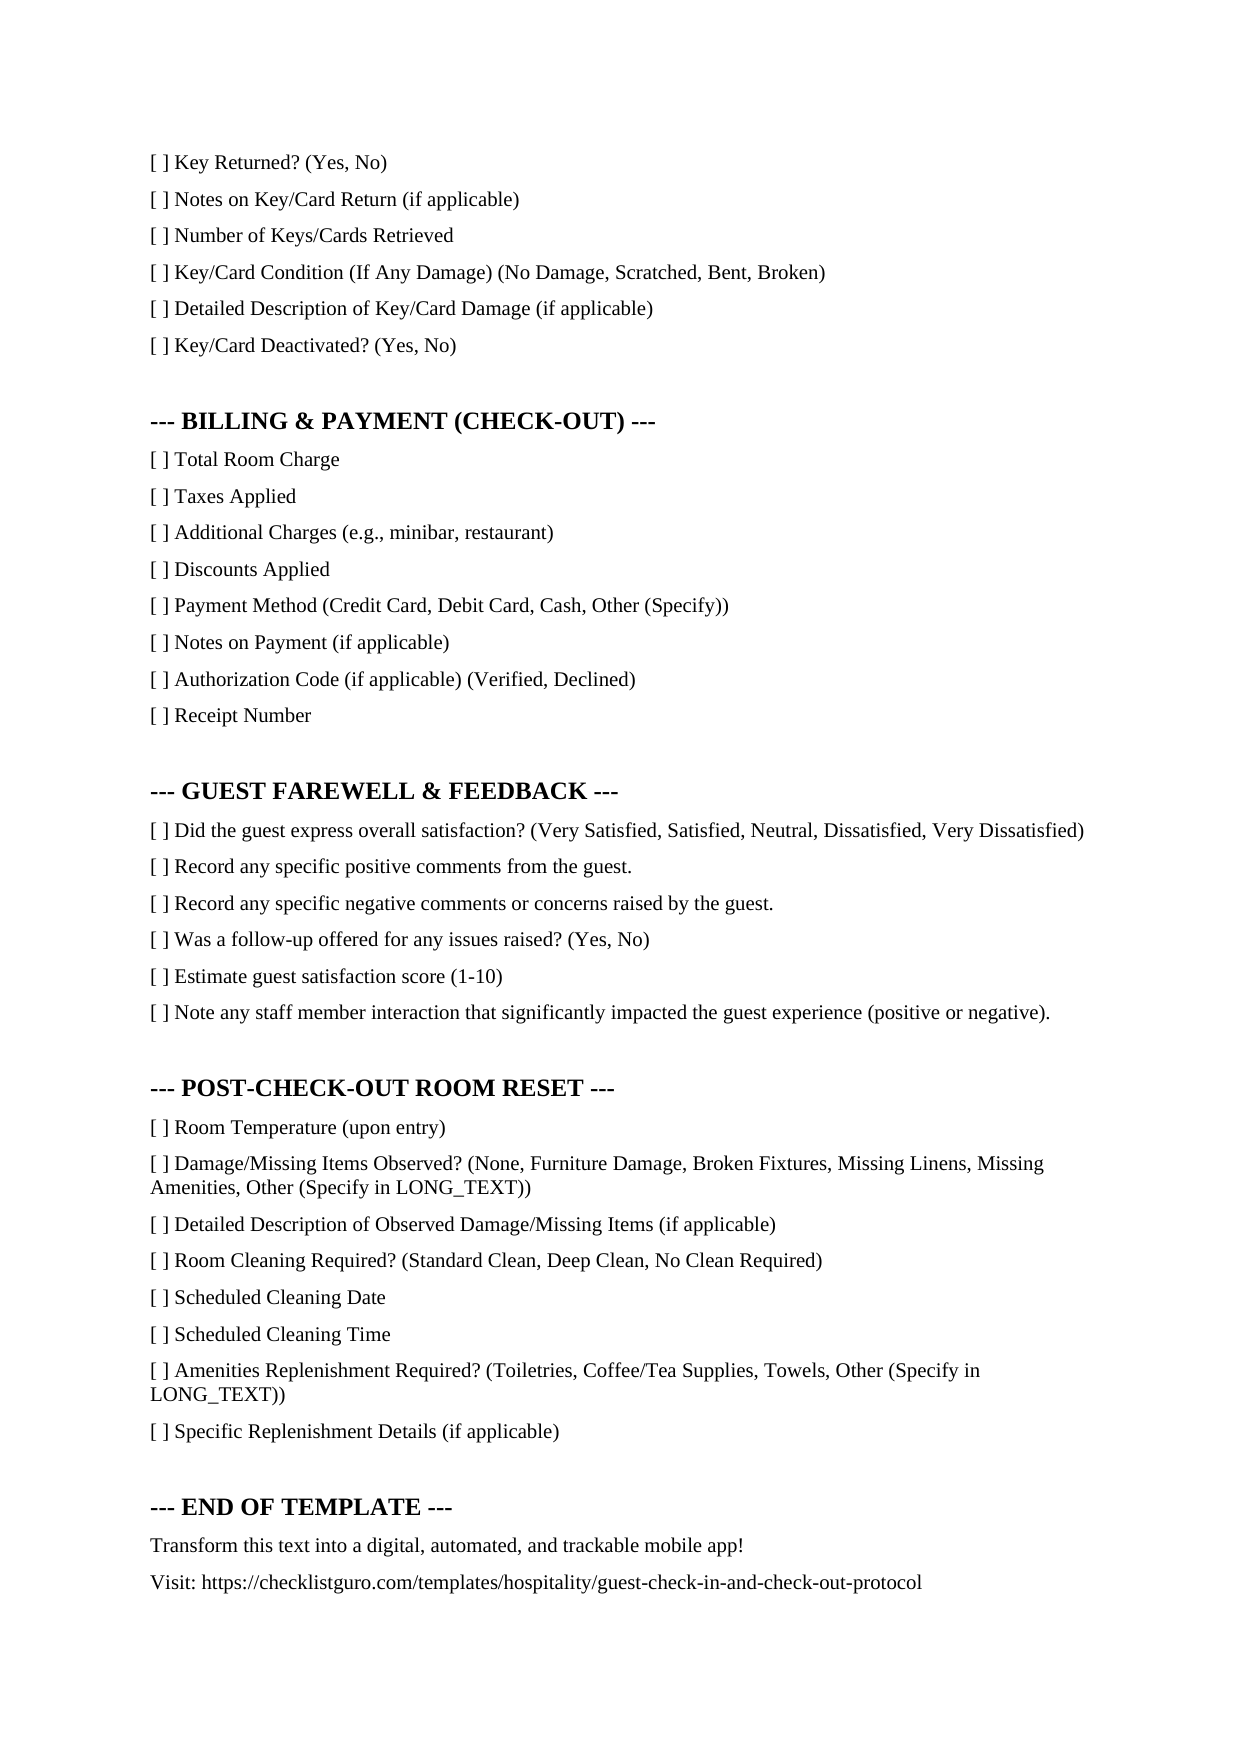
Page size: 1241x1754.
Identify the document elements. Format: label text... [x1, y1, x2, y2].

text [ ] Room Cleaning Required? (Standard Clean, Deep Clean, No Clean Required) [150, 1248, 1090, 1272]
text [ ] Estimate guest satisfaction score (1-10) [150, 964, 1090, 988]
text [ ] Note any staff member interaction that significantly impacted the guest experience (positive or negative). [150, 1000, 1090, 1024]
text [ ] Key/Card Condition (If Any Damage) (No Damage, Scratched, Bent, Broken) [150, 260, 1090, 284]
text [ ] Total Room Charge [150, 447, 1090, 471]
text [ ] Receipt Number [150, 703, 1090, 727]
text --- BILLING & PAYMENT (CHECK-OUT) --- [150, 406, 1090, 435]
text [ ] Notes on Payment (if applicable) [150, 630, 1090, 654]
text --- GUEST FAREWELL & FEEDBACK --- [150, 776, 1090, 805]
text [ ] Scheduled Cleaning Date [150, 1285, 1090, 1309]
text [ ] Record any specific negative comments or concerns raised by the guest. [150, 891, 1090, 915]
text [ ] Room Temperature (upon entry) [150, 1115, 1090, 1139]
text [ ] Record any specific positive comments from the guest. [150, 854, 1090, 878]
text [ ] Taxes Applied [150, 484, 1090, 508]
text Transform this text into a digital, automated, and trackable mobile app! [150, 1533, 1090, 1557]
text [ ] Number of Keys/Cards Retrieved [150, 223, 1090, 247]
text [ ] Payment Method (Credit Card, Debit Card, Cash, Other (Specify)) [150, 593, 1090, 617]
text [ ] Key/Card Deactivated? (Yes, No) [150, 333, 1090, 357]
text [ ] Authorization Code (if applicable) (Verified, Declined) [150, 667, 1090, 691]
text [ ] Notes on Key/Card Return (if applicable) [150, 187, 1090, 211]
text [ ] Was a follow-up offered for any issues raised? (Yes, No) [150, 927, 1090, 951]
text [ ] Scheduled Cleaning Time [150, 1322, 1090, 1346]
text [ ] Detailed Description of Key/Card Damage (if applicable) [150, 296, 1090, 320]
text [ ] Did the guest express overall satisfaction? (Very Satisfied, Satisfied, Neutral, Dissatisfied, Very Dissatisfied) [150, 817, 1090, 842]
text [ ] Additional Charges (e.g., minibar, restaurant) [150, 520, 1090, 544]
text [ ] Specific Replenishment Details (if applicable) [150, 1419, 1090, 1443]
text [ ] Amenities Replenishment Required? (Toiletries, Coffee/Tea Supplies, Towels, Other (Specify in LONG_TEXT)) [150, 1358, 1090, 1406]
text [ ] Damage/Missing Items Observed? (None, Furniture Damage, Broken Fixtures, Missing Linens, Missing Amenities, Other (Specify in LONG_TEXT)) [150, 1151, 1090, 1199]
text --- POST-CHECK-OUT ROOM RESET --- [150, 1073, 1090, 1102]
text Visit: https://checklistguro.com/templates/hospitality/guest-check-in-and-check-out-protocol [150, 1570, 1090, 1594]
text [ ] Key Returned? (Yes, No) [150, 150, 1090, 174]
text --- END OF TEMPLATE --- [150, 1492, 1090, 1521]
text [ ] Discounts Applied [150, 557, 1090, 581]
text [ ] Detailed Description of Observed Damage/Missing Items (if applicable) [150, 1212, 1090, 1236]
